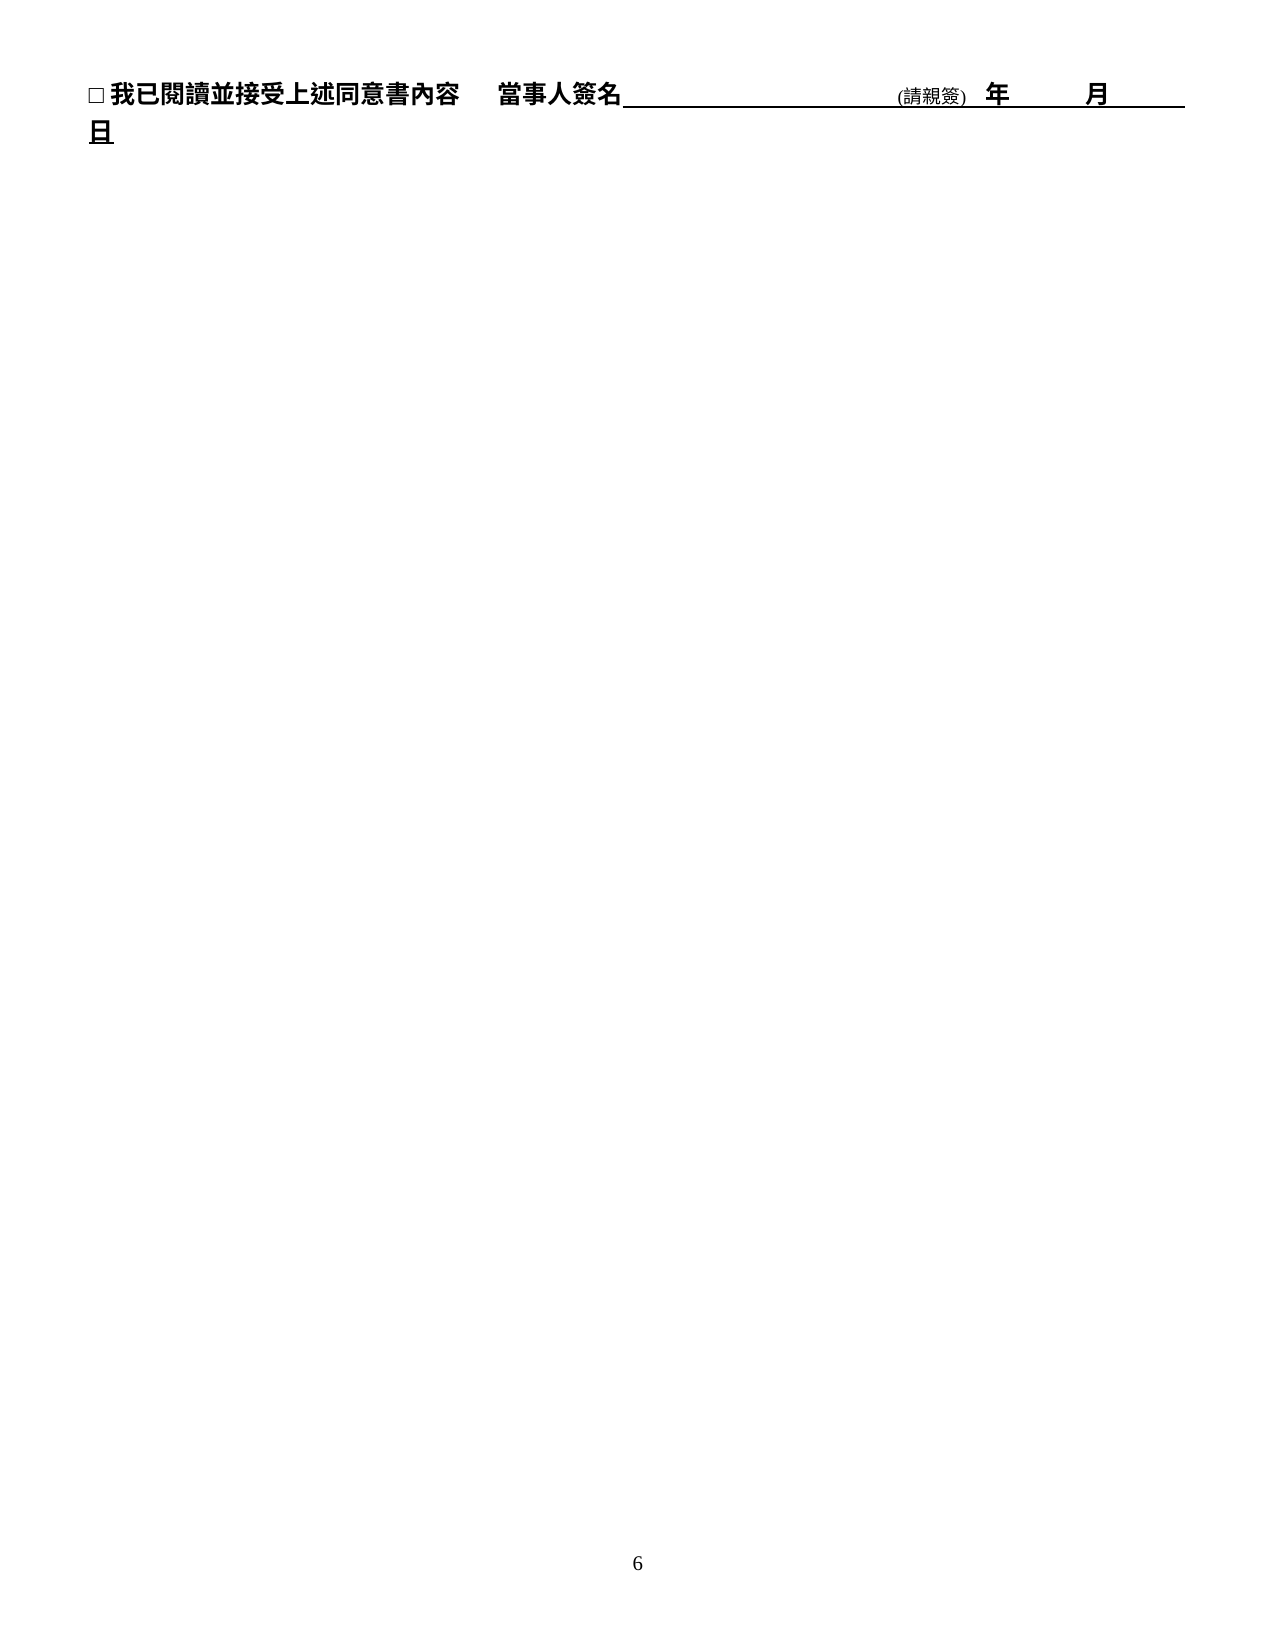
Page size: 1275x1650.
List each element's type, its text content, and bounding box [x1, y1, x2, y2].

text □ 我已閱讀並接受上述同意書內容 當事人簽名 (請親簽) 年 月 日 [89, 75, 1186, 147]
